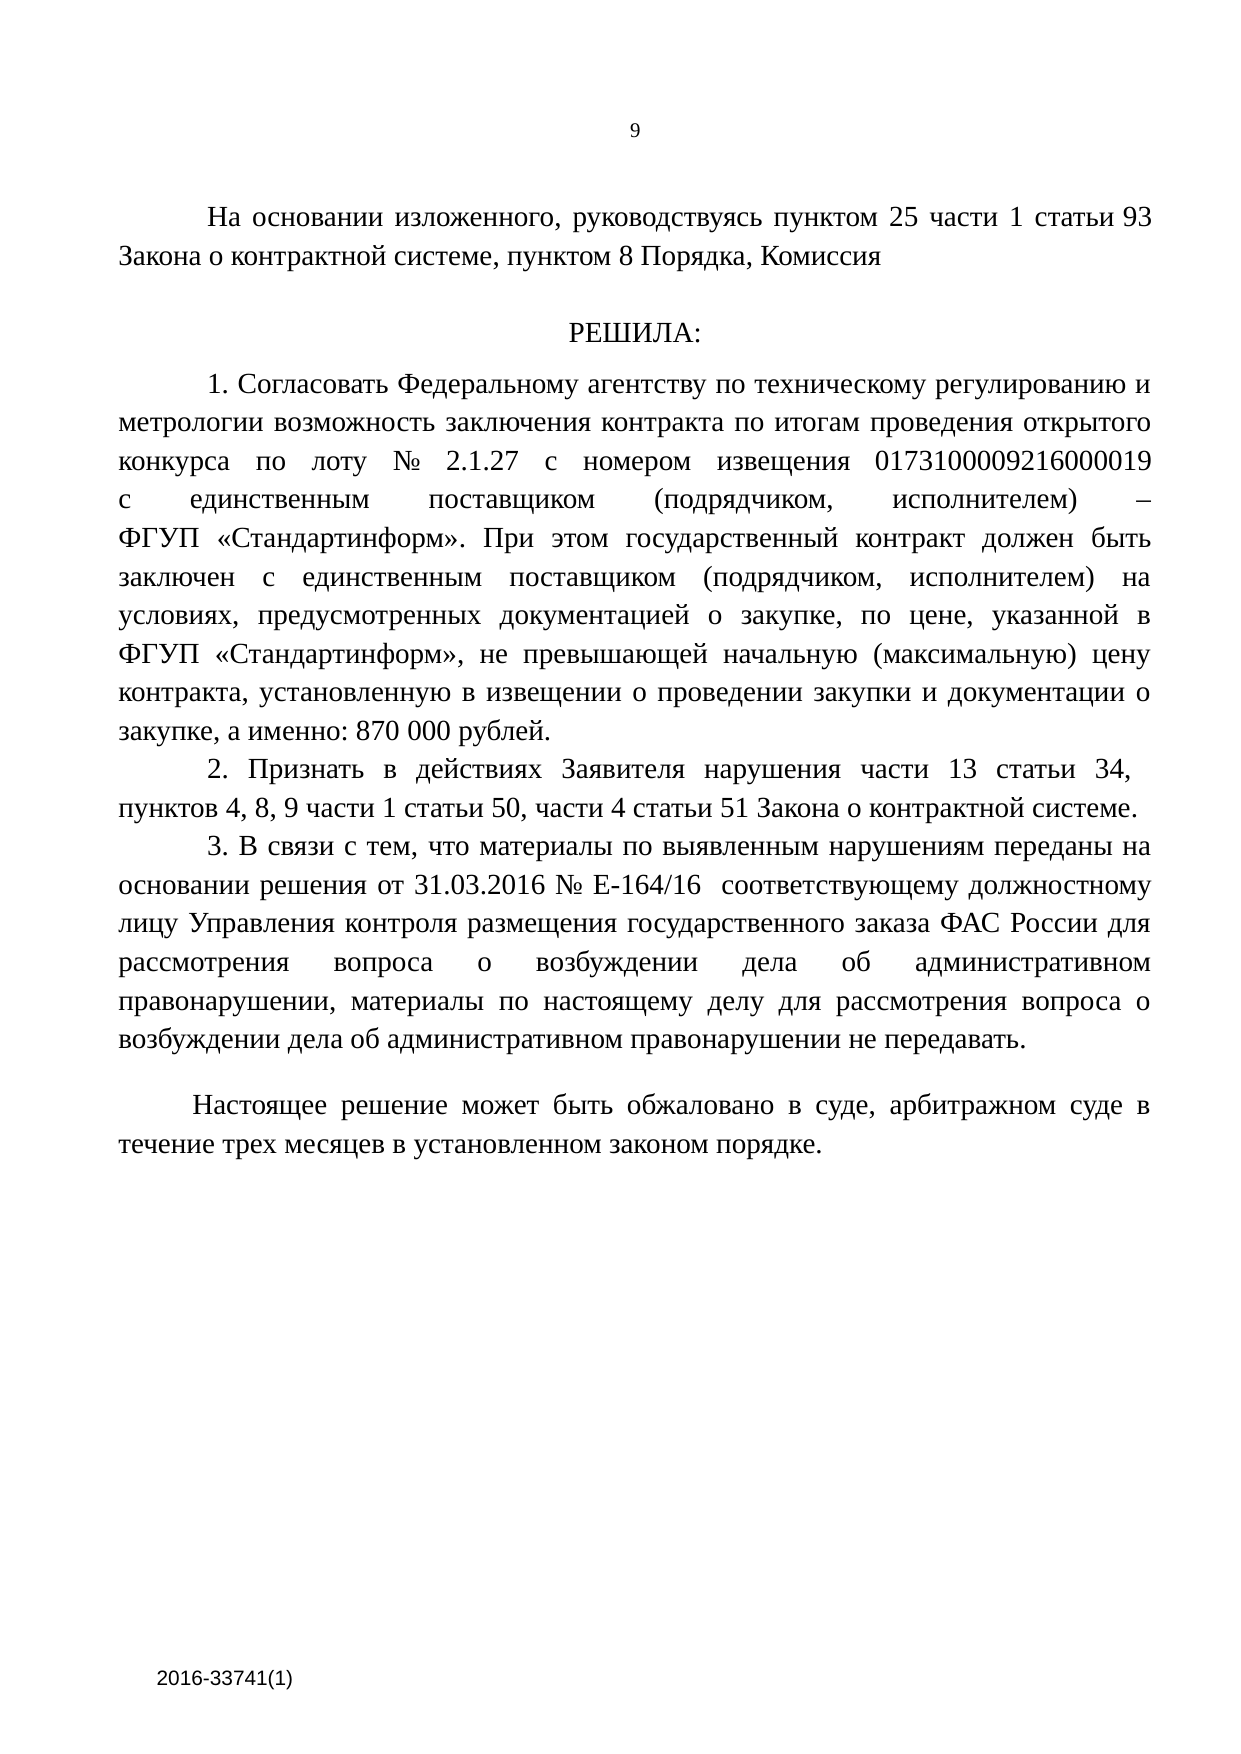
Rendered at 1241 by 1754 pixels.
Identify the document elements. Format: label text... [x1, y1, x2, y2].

text Настоящее решение может быть обжаловано в суде, арбитражном суде в течение трех месяцев в установленном законом порядке. [118, 1087, 1152, 1159]
text На основании изложенного, руководствуясь пунктом 25 части 1 статьи 93 Закона о контрактной системе, пунктом 8 Порядка, Комиссия [118, 199, 1152, 271]
text 2. Признать в действиях Заявителя нарушения части 13 статьи 34, пунктов 4, 8, 9 части 1 статьи 50, части 4 статьи 51 Закона о контрактной системе. [118, 751, 1152, 823]
text 3. В связи с тем, что материалы по выявленным нарушениям переданы на основании решения от 31.03.2016 № Е-164/16 соответствующему должностному лицу Управления контроля размещения государственного заказа ФАС России для рассмотрения вопроса о возбуждении дела об административном правонарушении, материалы по настоящему делу для рассмотрения вопроса о возбуждении дела об административном правонарушении не передавать. [118, 828, 1152, 1055]
text РЕШИЛА: [118, 315, 1152, 348]
text 1. Согласовать Федеральному агентству по техническому регулированию и метрологии возможность заключения контракта по итогам проведения открытого конкурса по лоту № 2.1.27 с номером извещения 0173100009216000019 с единственным поставщиком (подрядчиком, исполнителем) – ФГУП «Стандартинформ». При этом государственный контракт должен быть заключен с единственным поставщиком (подрядчиком, исполнителем) на условиях, предусмотренных документацией о закупке, по цене, указанной в ФГУП «Стандартинформ», не превышающей начальную (максимальную) цену контракта, установленную в извещении о проведении закупки и документации о закупке, а именно: 870 000 рублей. [118, 366, 1152, 746]
